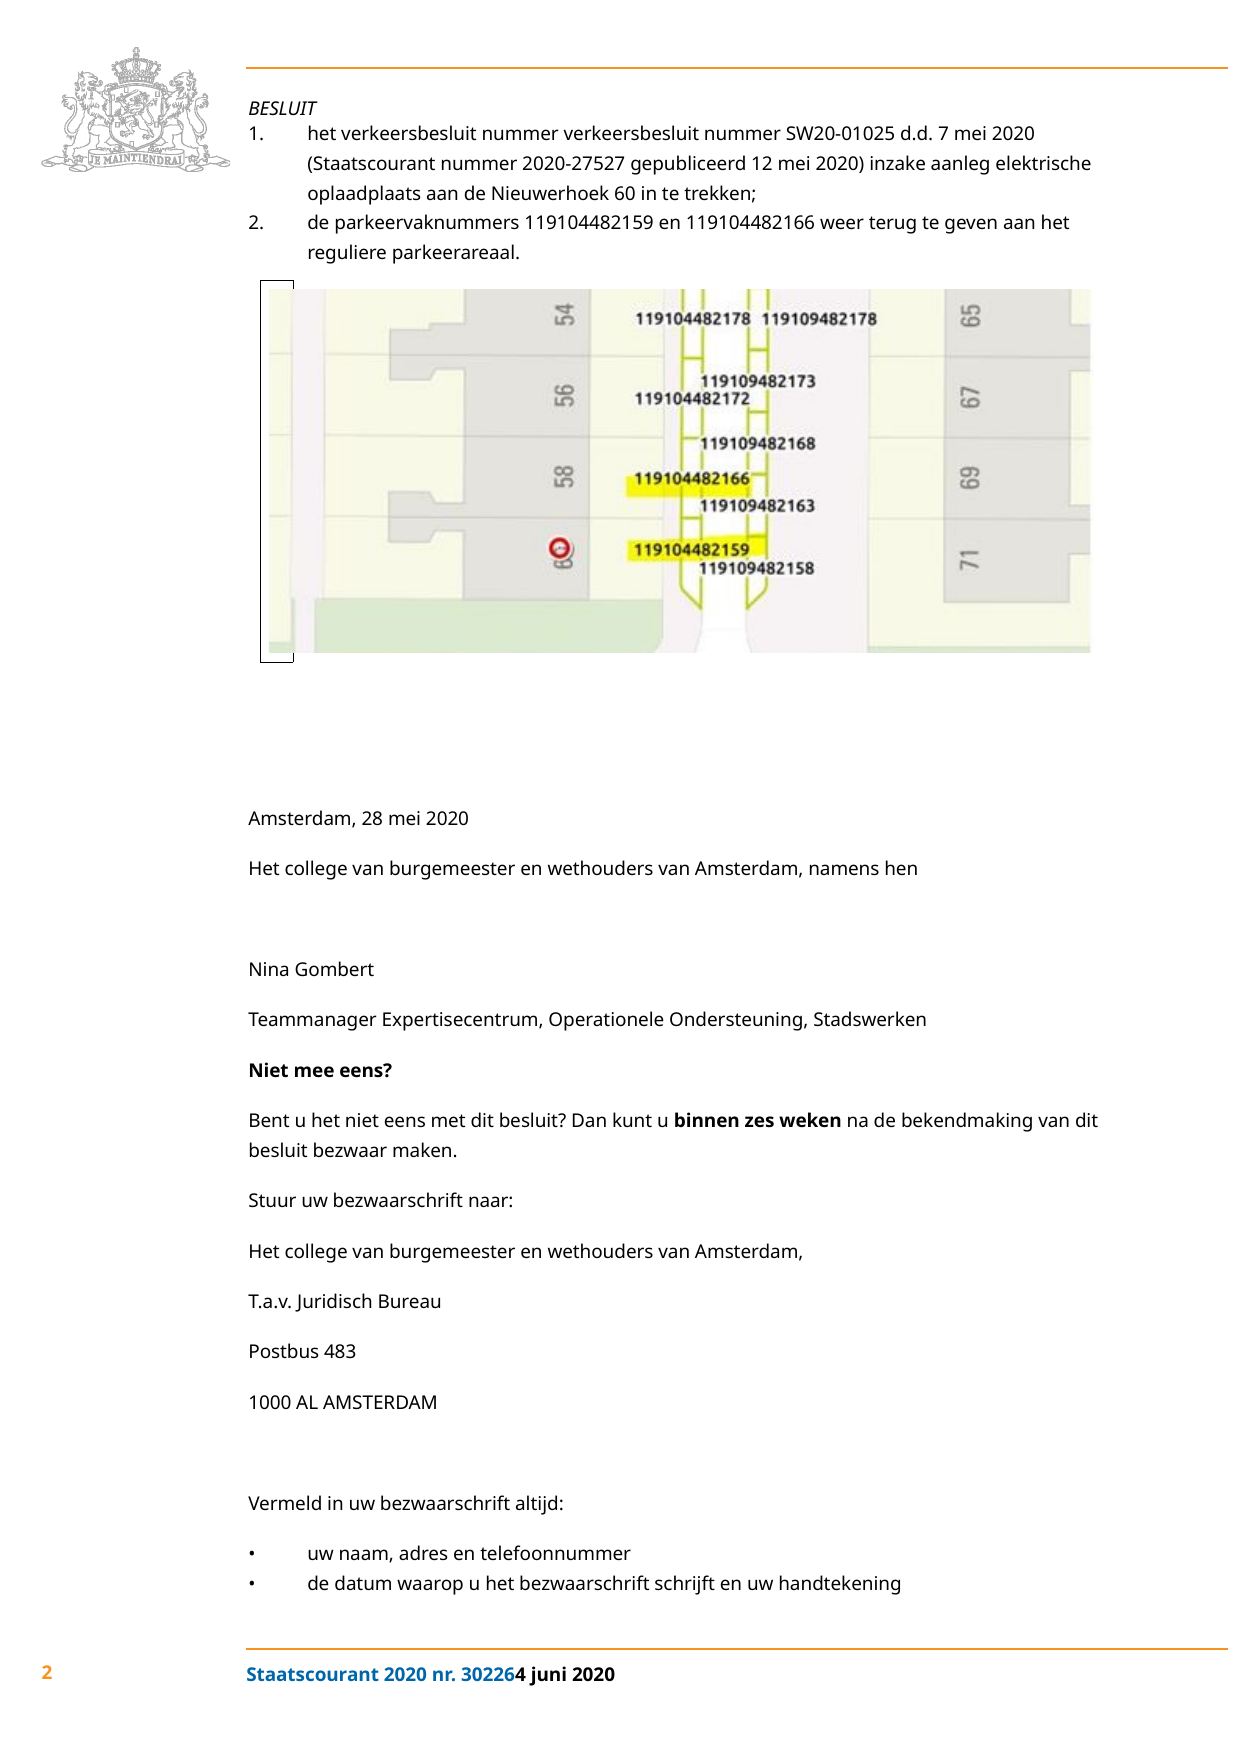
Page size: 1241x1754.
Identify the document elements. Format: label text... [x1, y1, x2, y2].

text Niet mee eens? [248, 1057, 1152, 1083]
text 1000 AL AMSTERDAM [248, 1389, 1152, 1415]
text T.a.v. Juridisch Bureau [248, 1288, 1152, 1314]
text Bent u het niet eens met dit besluit? Dan kunt u binnen zes weken na de bekendmaking van dit besluit bezwaar maken. [248, 1107, 1152, 1163]
text Nina Gombert [248, 956, 1152, 982]
list de datum waarop u het bezwaarschrift schrijft en uw handtekening [248, 1570, 1152, 1596]
text Het college van burgemeester en wethouders van Amsterdam, [248, 1238, 1152, 1264]
picture [268, 289, 1114, 653]
text Amsterdam, 28 mei 2020 [248, 805, 1152, 831]
list uw naam, adres en telefoonnummer [248, 1540, 1152, 1566]
list het verkeersbesluit nummer verkeersbesluit nummer SW20-01025 d.d. 7 mei 2020 (Staatscourant nummer 2020-27527 gepubliceerd 12 mei 2020) inzake aanleg elektrische oplaadplaats aan de Nieuwerhoek 60 in te trekken; [248, 121, 1152, 205]
text Het college van burgemeester en wethouders van Amsterdam, namens hen [248, 855, 1152, 881]
list de parkeervaknummers 119104482159 en 119104482166 weer terug te geven aan het reguliere parkeerareaal. [248, 209, 1152, 264]
picture [41, 47, 231, 172]
text Stuur uw bezwaarschrift naar: [248, 1187, 1152, 1213]
text Teammanager Expertisecentrum, Operationele Ondersteuning, Stadswerken [248, 1007, 1152, 1032]
text Vermeld in uw bezwaarschrift altijd: [248, 1490, 1152, 1516]
text BESLUIT [248, 95, 1152, 121]
text Postbus 483 [248, 1339, 1152, 1364]
